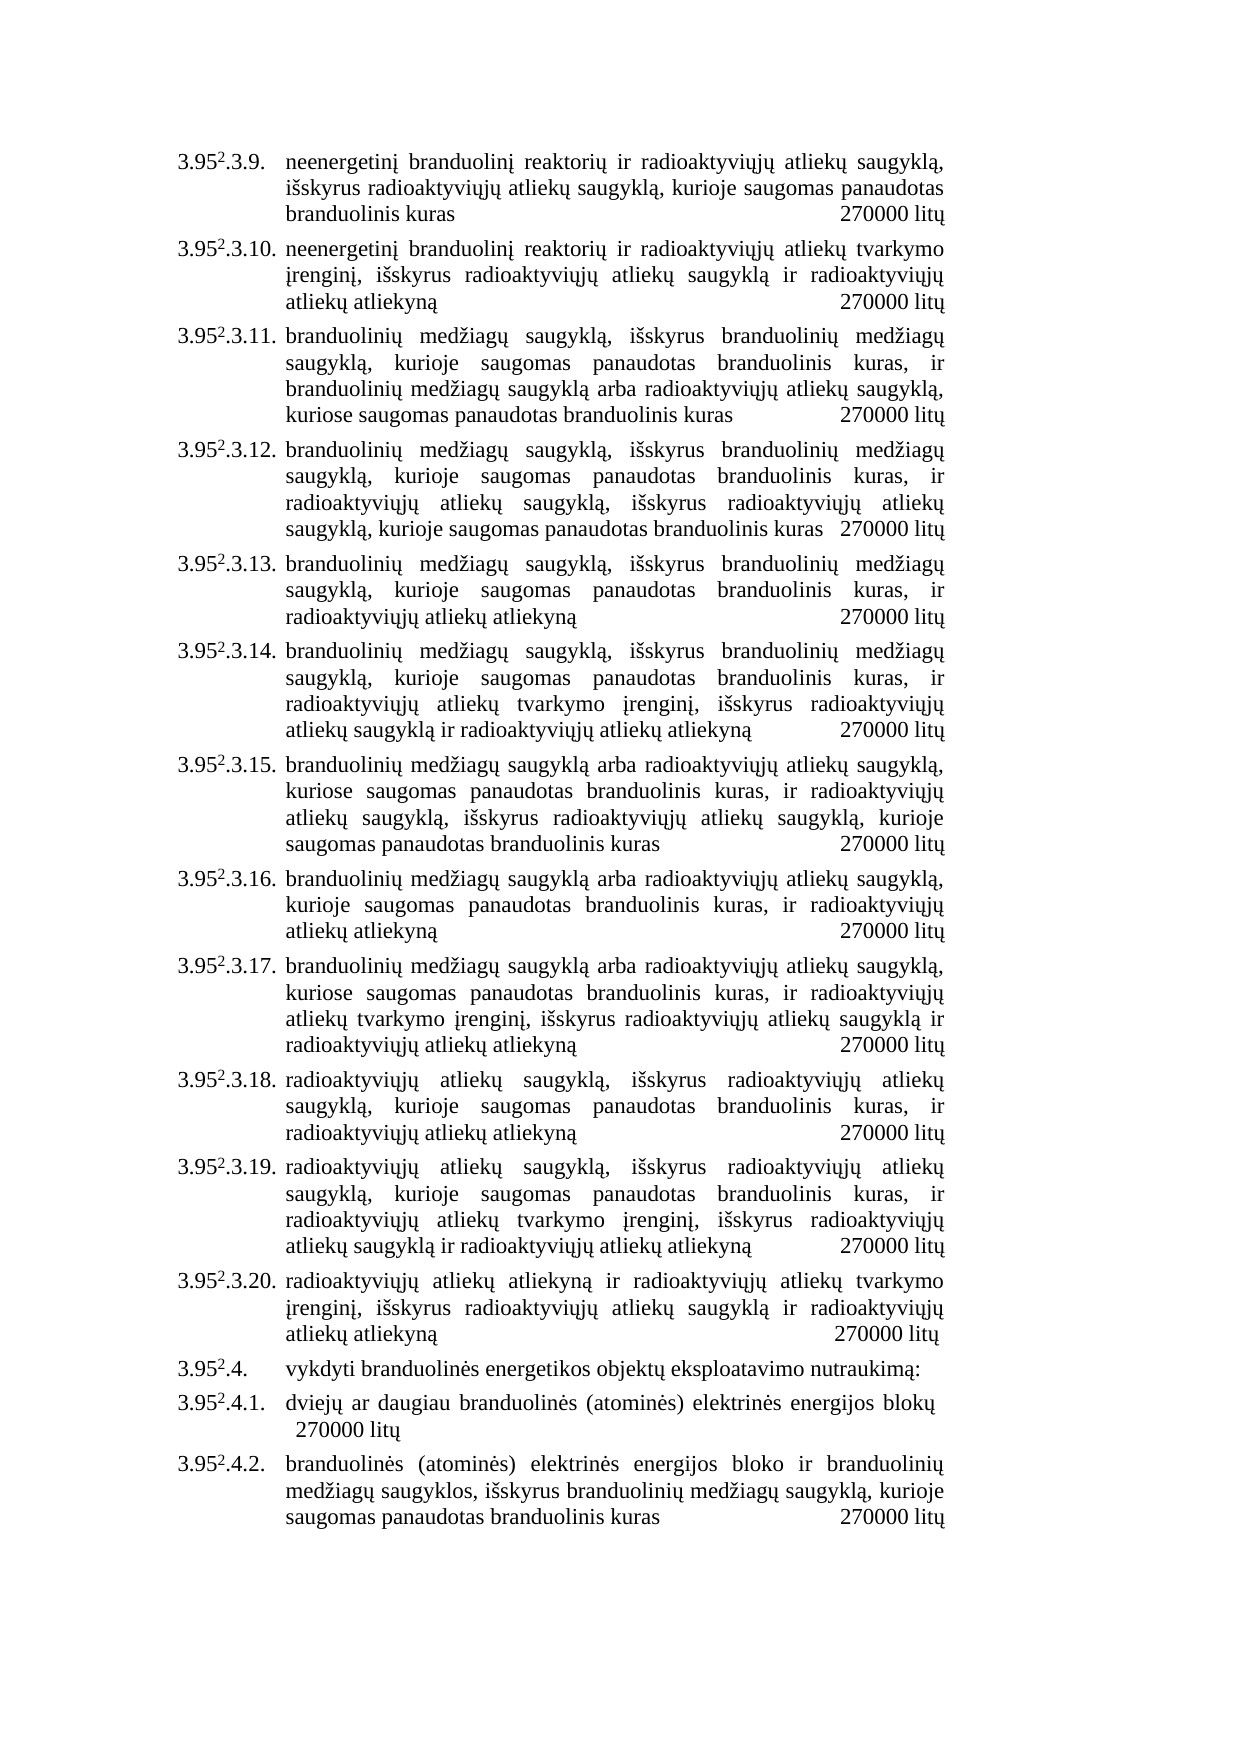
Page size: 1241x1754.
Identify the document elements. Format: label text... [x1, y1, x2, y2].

text 3.952.4.1. dviejų ar daugiau branduolinės (atominės) elektrinės energijos blokų 270000 litų [177, 1389, 945, 1442]
text 3.952.4.2. branduolinės (atominės) elektrinės energijos bloko ir branduolinių medžiagų saugyklos, išskyrus branduolinių medžiagų saugyklą, kurioje saugomas panaudotas branduolinis kuras 270000 litų [177, 1450, 945, 1529]
text 3.952.3.11. branduolinių medžiagų saugyklą, išskyrus branduolinių medžiagų saugyklą, kurioje saugomas panaudotas branduolinis kuras, ir branduolinių medžiagų saugyklą arba radioaktyviųjų atliekų saugyklą, kuriose saugomas panaudotas branduolinis kuras 270000 litų [177, 322, 945, 428]
text 3.952.3.18. radioaktyviųjų atliekų saugyklą, išskyrus radioaktyviųjų atliekų saugyklą, kurioje saugomas panaudotas branduolinis kuras, ir radioaktyviųjų atliekų atliekyną 270000 litų [177, 1066, 945, 1145]
text 3.952.4. vykdyti branduolinės energetikos objektų eksploatavimo nutraukimą: [177, 1354, 945, 1381]
text 3.952.3.15. branduolinių medžiagų saugyklą arba radioaktyviųjų atliekų saugyklą, kuriose saugomas panaudotas branduolinis kuras, ir radioaktyviųjų atliekų saugyklą, išskyrus radioaktyviųjų atliekų saugyklą, kurioje saugomas panaudotas branduolinis kuras 270000 litų [177, 751, 945, 857]
text 3.952.3.19. radioaktyviųjų atliekų saugyklą, išskyrus radioaktyviųjų atliekų saugyklą, kurioje saugomas panaudotas branduolinis kuras, ir radioaktyviųjų atliekų tvarkymo įrenginį, išskyrus radioaktyviųjų atliekų saugyklą ir radioaktyviųjų atliekų atliekyną 270000 litų [177, 1153, 945, 1259]
text 3.952.3.16. branduolinių medžiagų saugyklą arba radioaktyviųjų atliekų saugyklą, kurioje saugomas panaudotas branduolinis kuras, ir radioaktyviųjų atliekų atliekyną 270000 litų [177, 865, 945, 944]
text 3.952.3.12. branduolinių medžiagų saugyklą, išskyrus branduolinių medžiagų saugyklą, kurioje saugomas panaudotas branduolinis kuras, ir radioaktyviųjų atliekų saugyklą, išskyrus radioaktyviųjų atliekų saugyklą, kurioje saugomas panaudotas branduolinis kuras 270000 litų [177, 436, 945, 542]
text 3.952.3.20. radioaktyviųjų atliekų atliekyną ir radioaktyviųjų atliekų tvarkymo įrenginį, išskyrus radioaktyviųjų atliekų saugyklą ir radioaktyviųjų atliekų atliekyną 270000 litų [177, 1267, 945, 1346]
text 3.952.3.17. branduolinių medžiagų saugyklą arba radioaktyviųjų atliekų saugyklą, kuriose saugomas panaudotas branduolinis kuras, ir radioaktyviųjų atliekų tvarkymo įrenginį, išskyrus radioaktyviųjų atliekų saugyklą ir radioaktyviųjų atliekų atliekyną 270000 litų [177, 952, 945, 1058]
text 3.952.3.10. neenergetinį branduolinį reaktorių ir radioaktyviųjų atliekų tvarkymo įrenginį, išskyrus radioaktyviųjų atliekų saugyklą ir radioaktyviųjų atliekų atliekyną 270000 litų [177, 235, 945, 314]
text 3.952.3.14. branduolinių medžiagų saugyklą, išskyrus branduolinių medžiagų saugyklą, kurioje saugomas panaudotas branduolinis kuras, ir radioaktyviųjų atliekų tvarkymo įrenginį, išskyrus radioaktyviųjų atliekų saugyklą ir radioaktyviųjų atliekų atliekyną 270000 litų [177, 637, 945, 743]
text 3.952.3.9. neenergetinį branduolinį reaktorių ir radioaktyviųjų atliekų saugyklą, išskyrus radioaktyviųjų atliekų saugyklą, kurioje saugomas panaudotas branduolinis kuras 270000 litų [177, 148, 945, 227]
text 3.952.3.13. branduolinių medžiagų saugyklą, išskyrus branduolinių medžiagų saugyklą, kurioje saugomas panaudotas branduolinis kuras, ir radioaktyviųjų atliekų atliekyną 270000 litų [177, 550, 945, 629]
